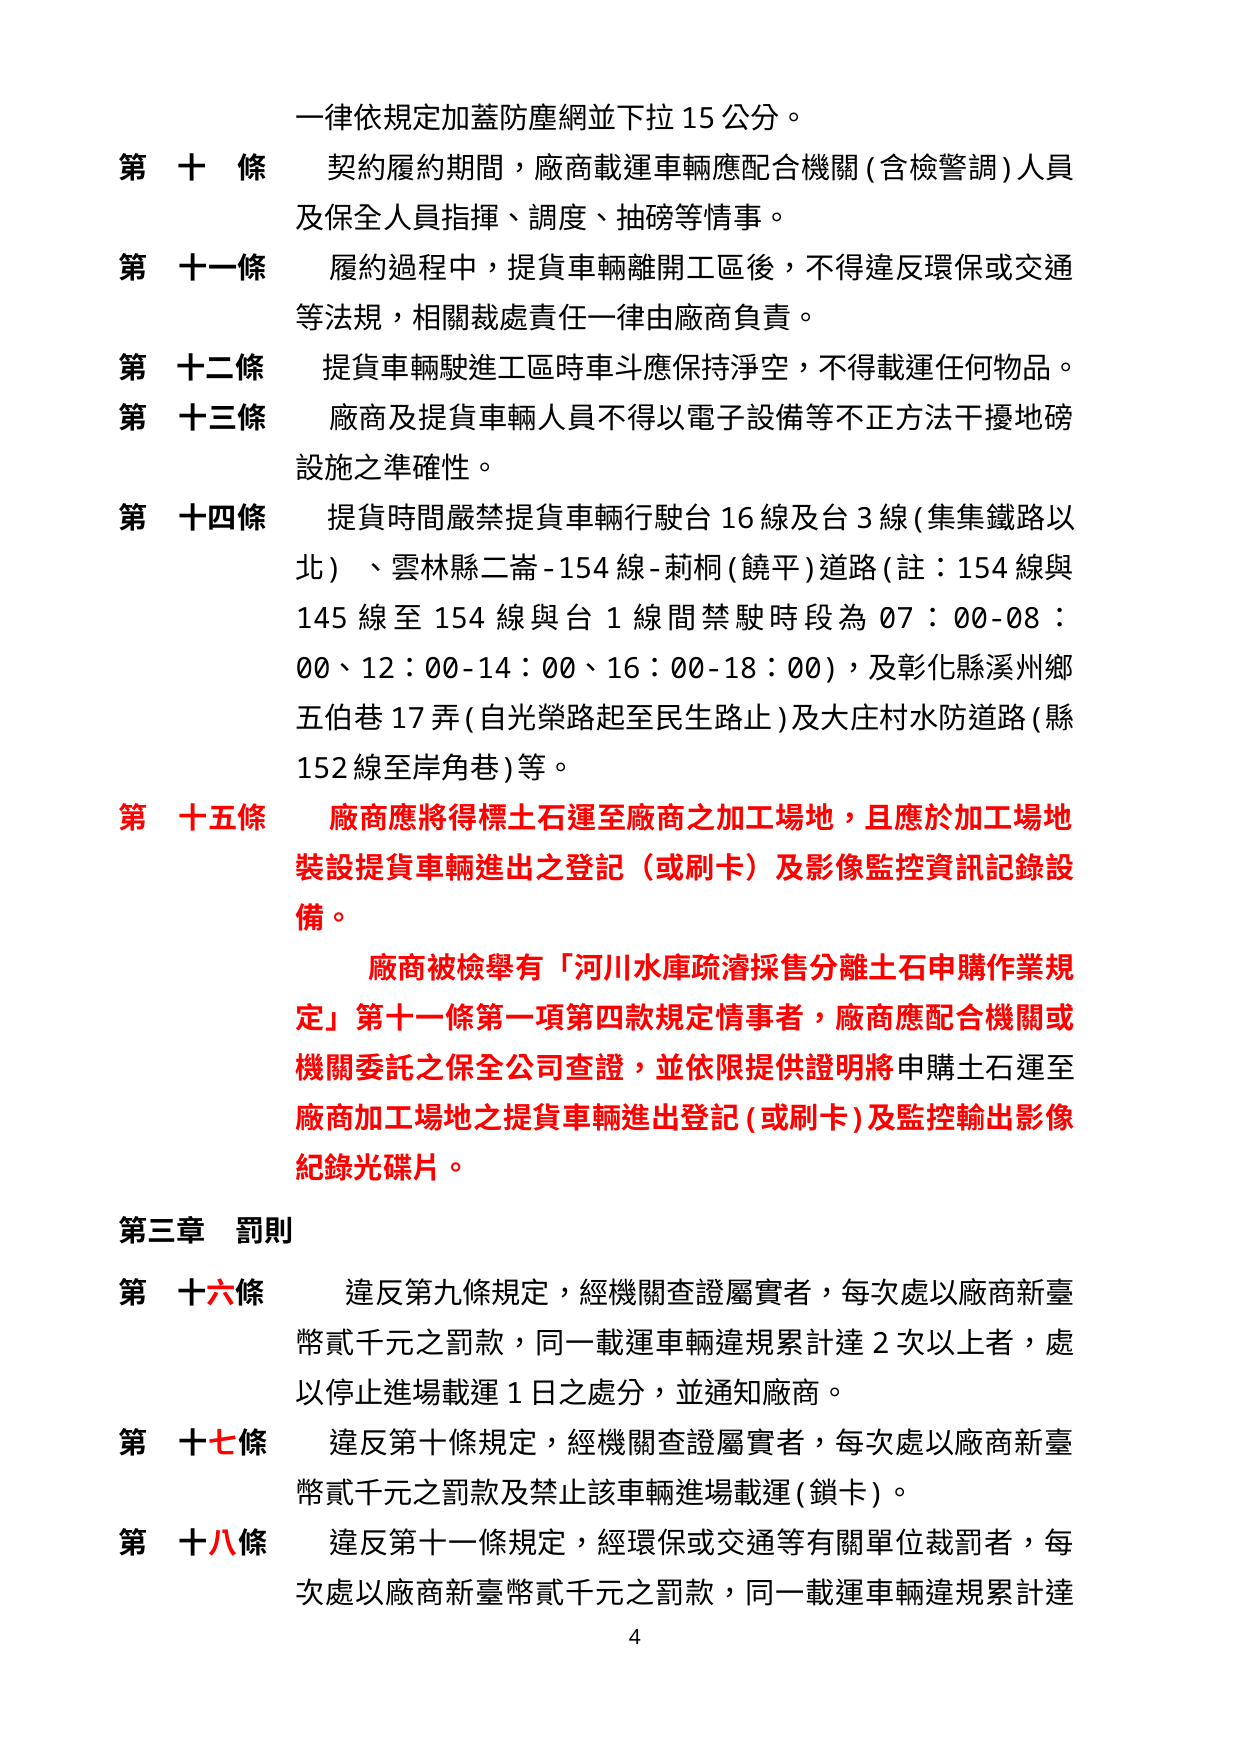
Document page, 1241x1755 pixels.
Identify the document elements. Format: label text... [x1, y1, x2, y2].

text 第 十四條 提貨時間嚴禁提貨車輛行駛台16線及台3線(集集鐵路以北) 、雲林縣二崙-154線-莿桐(饒平)道路(註：154線與145線至154線與台1線間禁駛時段為07：00-08：00、12：00-14：00、16：00-18：00)，及彰化縣溪州鄉五伯巷17弄(自光榮路起至民生路止)及大庄村水防道路(縣152線至岸角巷)等。 [118, 489, 1075, 789]
text 第 十六條 違反第九條規定，經機關查證屬實者，每次處以廠商新臺幣貳千元之罰款，同一載運車輛違規累計達2次以上者，處以停止進場載運1日之處分，並通知廠商。 [118, 1264, 1075, 1414]
text 第三章 罰則 [118, 1201, 1075, 1251]
text 第 十 條 契約履約期間，廠商載運車輛應配合機關(含檢警調)人員及保全人員指揮、調度、抽磅等情事。 [118, 139, 1075, 239]
text 廠商被檢舉有「河川水庫疏濬採售分離土石申購作業規定」第十一條第一項第四款規定情事者，廠商應配合機關或機關委託之保全公司查證，並依限提供證明將申購土石運至廠商加工場地之提貨車輛進出登記(或刷卡)及監控輸出影像紀錄光碟片。 [118, 939, 1075, 1189]
text 第 十二條 提貨車輛駛進工區時車斗應保持淨空，不得載運任何物品。 [118, 339, 1075, 389]
text 一律依規定加蓋防塵網並下拉15公分。 [118, 89, 1075, 139]
text 第 十八條 違反第十一條規定，經環保或交通等有關單位裁罰者，每次處以廠商新臺幣貳千元之罰款，同一載運車輛違規累計達 [118, 1514, 1075, 1614]
text 第 十七條 違反第十條規定，經機關查證屬實者，每次處以廠商新臺幣貳千元之罰款及禁止該車輛進場載運(鎖卡)。 [118, 1414, 1075, 1514]
text 第 十一條 履約過程中，提貨車輛離開工區後，不得違反環保或交通等法規，相關裁處責任一律由廠商負責。 [118, 239, 1075, 339]
text 第 十五條 廠商應將得標土石運至廠商之加工場地，且應於加工場地裝設提貨車輛進出之登記（或刷卡）及影像監控資訊記錄設備。 [118, 789, 1075, 939]
text 第 十三條 廠商及提貨車輛人員不得以電子設備等不正方法干擾地磅設施之準確性。 [118, 389, 1075, 489]
